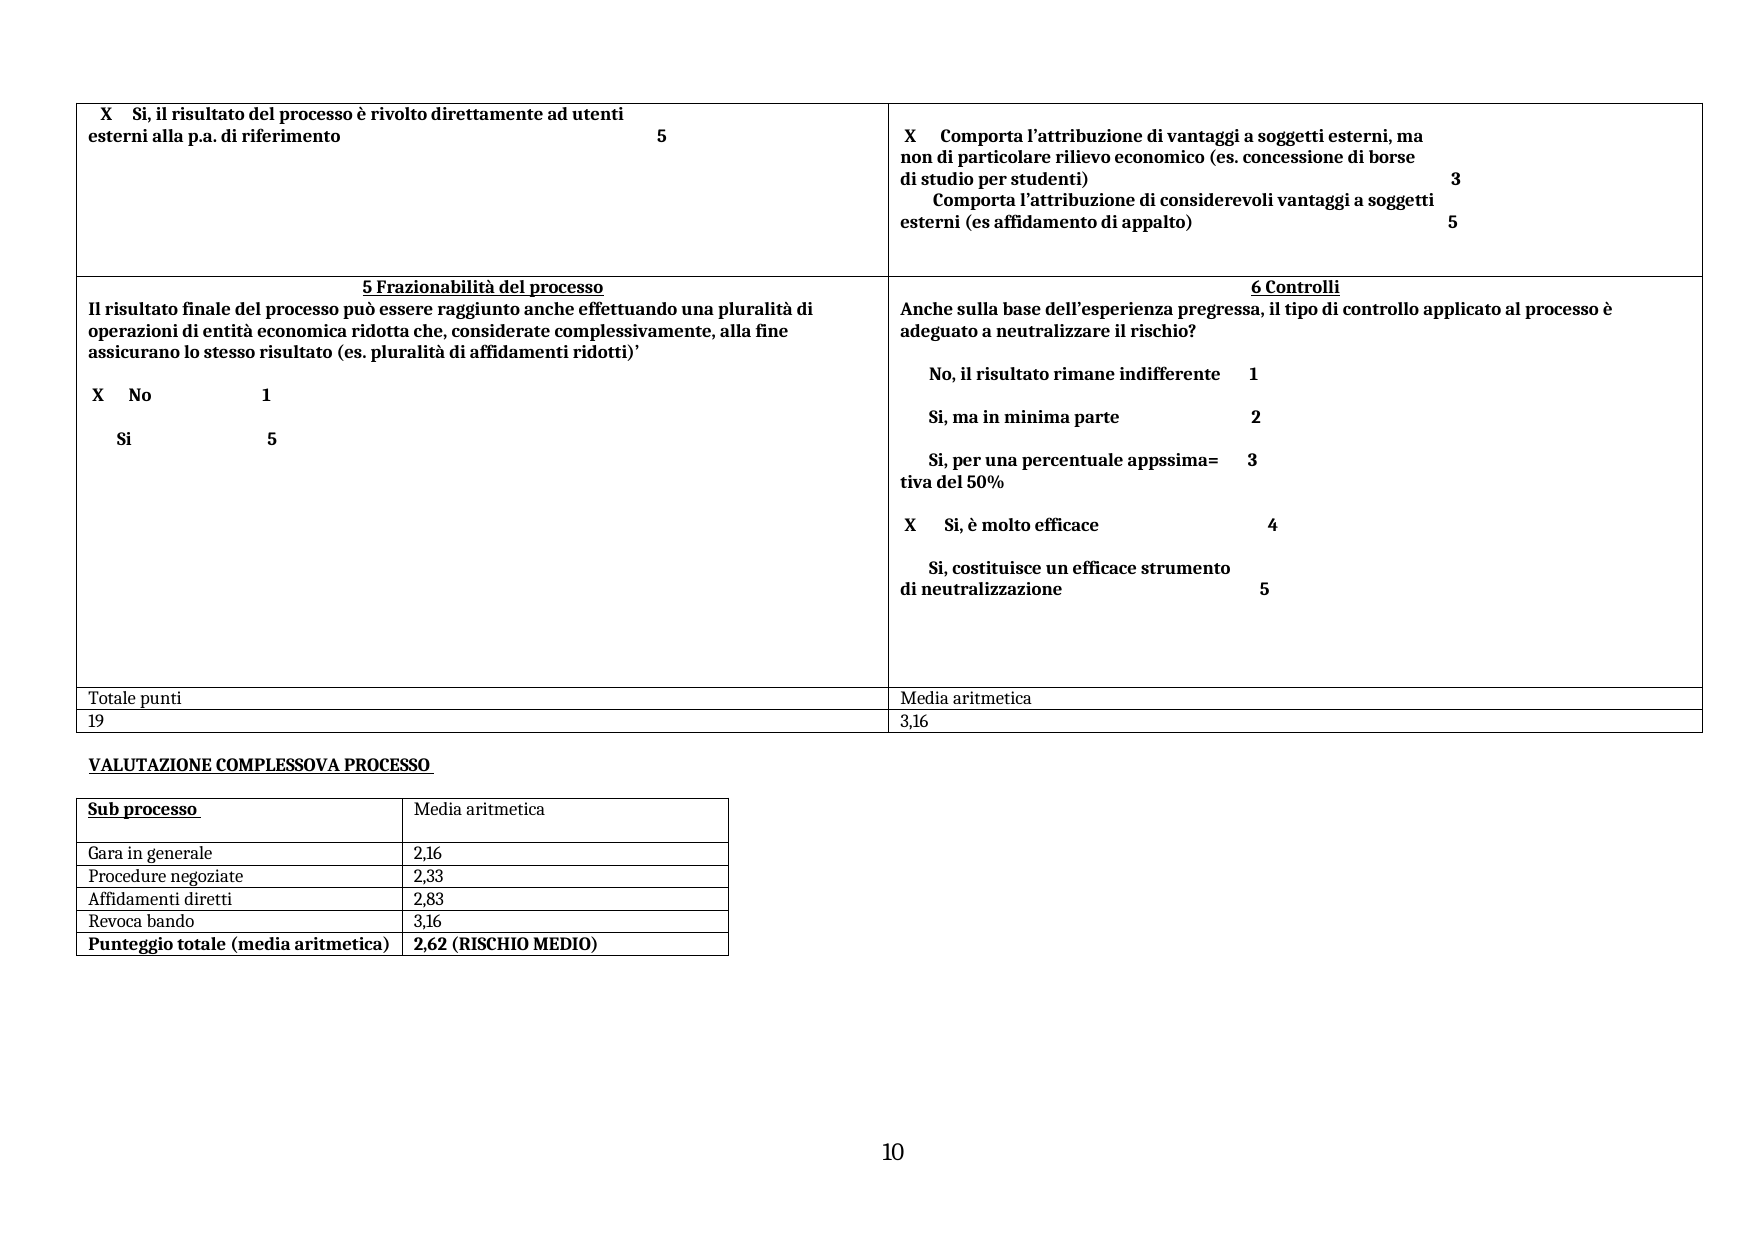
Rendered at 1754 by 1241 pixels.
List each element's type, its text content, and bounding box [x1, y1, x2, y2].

table_cell X Comporta l’attribuzione di vantaggi a soggetti esterni, ma non di particolare rilievo economico (es. concessione di borse di studio per studenti) 3 Comporta l’attribuzione di considerevoli vantaggi a soggetti esterni (es affidamento di appalto) 5 [889, 104, 1702, 276]
table_cell 5 Frazionabilità del processo Il risultato finale del processo può essere raggiunto anche effettuando una pluralità di operazioni di entità economica ridotta che, considerate complessivamente, alla fine assicurano lo stesso risultato (es. pluralità di affidamenti ridotti)’ X No 1 Si 5 [77, 277, 888, 687]
text VALUTAZIONE COMPLESSOVA PROCESSO [89, 754, 1698, 776]
table_cell Revoca bando [77, 911, 402, 932]
table_cell 6 Controlli Anche sulla base dell’esperienza pregressa, il tipo di controllo applicato al processo è adeguato a neutralizzare il rischio? No, il risultato rimane indifferente 1 Si, ma in minima parte 2 Si, per una percentuale appssima= 3 tiva del 50% X Si, è molto efficace 4 Si, costituisce un efficace strumento di neutralizzazione 5 [889, 277, 1702, 687]
table_cell Gara in generale [77, 843, 402, 864]
table_cell Media aritmetica [889, 688, 1702, 709]
table_cell Totale punti [77, 688, 888, 709]
table_cell 3,16 [889, 710, 1702, 732]
table_header Sub processo [77, 799, 402, 842]
table_cell 2,33 [403, 866, 728, 887]
table_cell 2,16 [403, 843, 728, 864]
table_cell 19 [77, 710, 888, 732]
table_cell 3,16 [403, 911, 728, 932]
table_header Media aritmetica [403, 799, 728, 842]
table_cell 2,62 (RISCHIO MEDIO) [403, 933, 728, 955]
table_cell X Si, il risultato del processo è rivolto direttamente ad utenti esterni alla p.a. di riferimento 5 [77, 104, 888, 276]
table_cell Procedure negoziate [77, 866, 402, 887]
table_cell 2,83 [403, 888, 728, 910]
table_cell Affidamenti diretti [77, 888, 402, 910]
table_cell Punteggio totale (media aritmetica) [77, 933, 402, 955]
